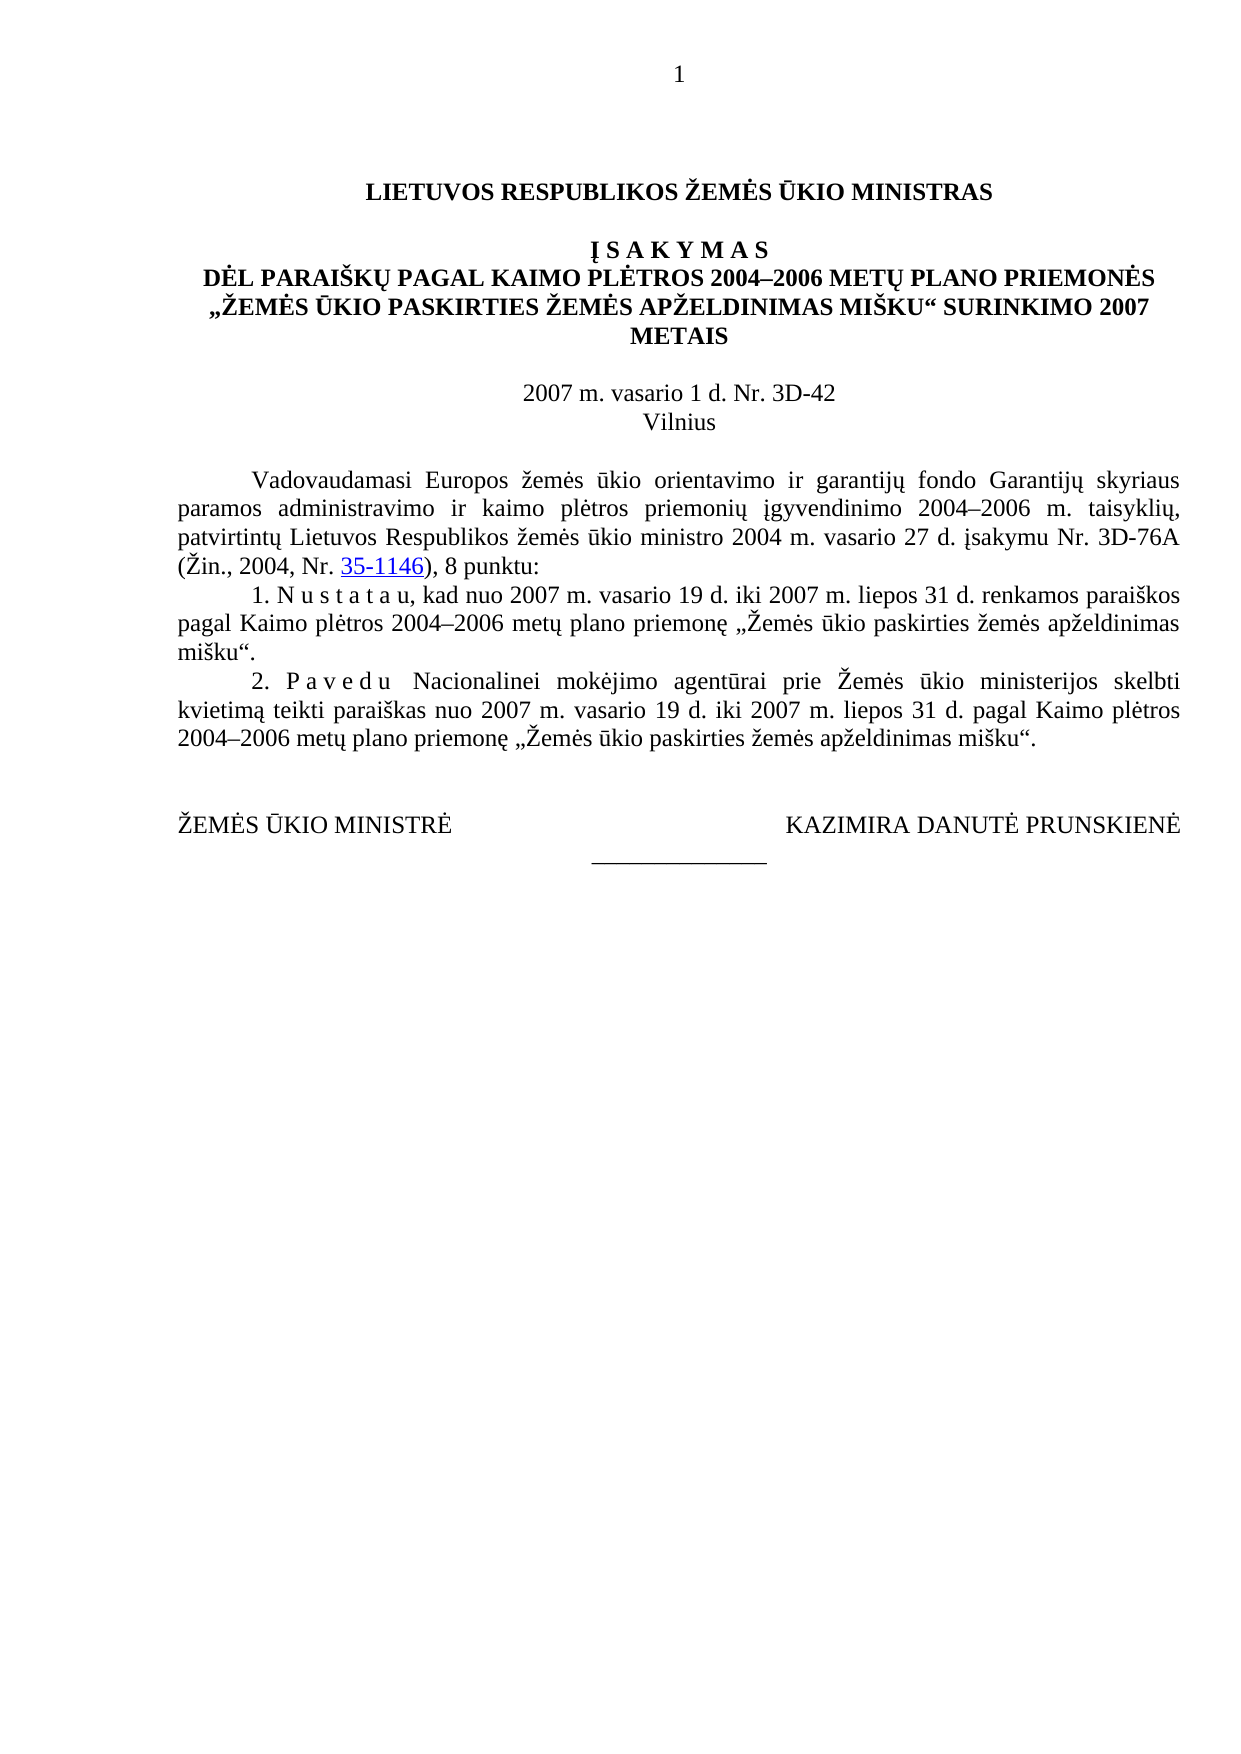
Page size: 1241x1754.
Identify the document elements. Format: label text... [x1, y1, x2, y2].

text LIETUVOS RESPUBLIKOS ŽEMĖS ŪKIO MINISTRAS [177, 177, 1181, 206]
text ______________ [177, 838, 1181, 867]
text ŽEMĖS ŪKIO MINISTRĖ KAZIMIRA DANUTĖ PRUNSKIENĖ [177, 810, 1181, 838]
text Į S A K Y M A S [177, 235, 1181, 263]
text 2007 m. vasario 1 d. Nr. 3D-42 [177, 378, 1181, 407]
text DĖL PARAIŠKŲ PAGAL KAIMO PLĖTROS 2004–2006 METŲ PLANO PRIEMONĖS „ŽEMĖS ŪKIO PASKIRTIES ŽEMĖS APŽELDINIMAS MIŠKU“ SURINKIMO 2007 METAIS [177, 263, 1181, 350]
text Vilnius [177, 407, 1181, 436]
text Vadovaudamasi Europos žemės ūkio orientavimo ir garantijų fondo Garantijų skyriaus paramos administravimo ir kaimo plėtros priemonių įgyvendinimo 2004–2006 m. taisyklių, patvirtintų Lietuvos Respublikos žemės ūkio ministro 2004 m. vasario 27 d. įsakymu Nr. 3D-76A (Žin., 2004, Nr. 35-1146), 8 punktu: [177, 465, 1181, 580]
text 1. Nustatau, kad nuo 2007 m. vasario 19 d. iki 2007 m. liepos 31 d. renkamos paraiškos pagal Kaimo plėtros 2004–2006 metų plano priemonę „Žemės ūkio paskirties žemės apželdinimas mišku“. [177, 580, 1181, 666]
text 2. Pavedu Nacionalinei mokėjimo agentūrai prie Žemės ūkio ministerijos skelbti kvietimą teikti paraiškas nuo 2007 m. vasario 19 d. iki 2007 m. liepos 31 d. pagal Kaimo plėtros 2004–2006 metų plano priemonę „Žemės ūkio paskirties žemės apželdinimas mišku“. [177, 666, 1181, 752]
